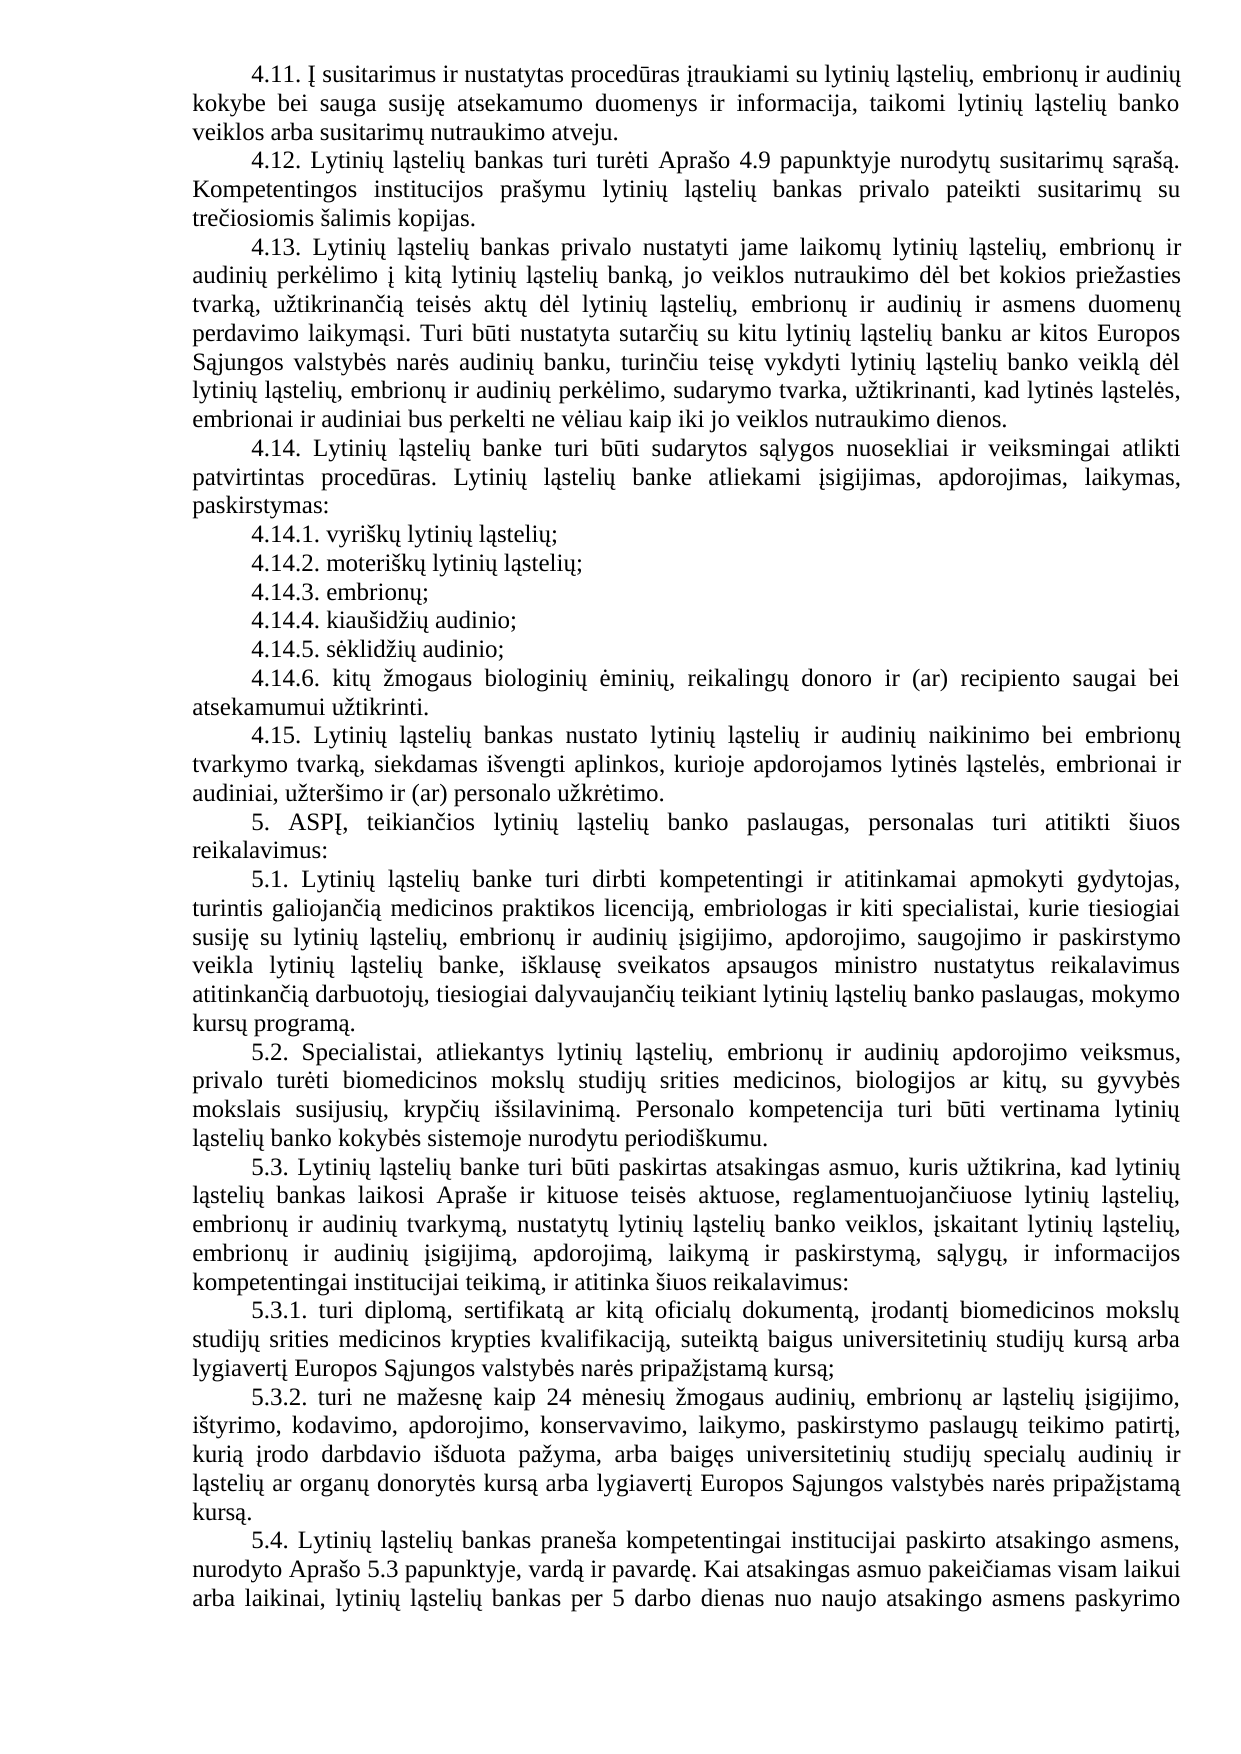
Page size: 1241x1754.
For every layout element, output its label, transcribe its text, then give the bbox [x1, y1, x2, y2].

text 5.3. Lytinių ląstelių banke turi būti paskirtas atsakingas asmuo, kuris užtikrina, kad lytinių ląstelių bankas laikosi Apraše ir kituose teisės aktuose, reglamentuojančiuose lytinių ląstelių, embrionų ir audinių tvarkymą, nustatytų lytinių ląstelių banko veiklos, įskaitant lytinių ląstelių, embrionų ir audinių įsigijimą, apdorojimą, laikymą ir paskirstymą, sąlygų, ir informacijos kompetentingai institucijai teikimą, ir atitinka šiuos reikalavimus: [192, 1152, 1181, 1295]
text 4.14.6. kitų žmogaus biologinių ėminių, reikalingų donoro ir (ar) recipiento saugai bei atsekamumui užtikrinti. [192, 663, 1181, 720]
text 4.14.2. moteriškų lytinių ląstelių; [251, 548, 1181, 577]
text 5.3.1. turi diplomą, sertifikatą ar kitą oficialų dokumentą, įrodantį biomedicinos mokslų studijų srities medicinos krypties kvalifikaciją, suteiktą baigus universitetinių studijų kursą arba lygiavertį Europos Sąjungos valstybės narės pripažįstamą kursą; [192, 1295, 1181, 1382]
text 4.14.1. vyriškų lytinių ląstelių; [251, 519, 1181, 548]
text 4.14.4. kiaušidžių audinio; [251, 605, 1181, 634]
text 4.15. Lytinių ląstelių bankas nustato lytinių ląstelių ir audinių naikinimo bei embrionų tvarkymo tvarką, siekdamas išvengti aplinkos, kurioje apdorojamos lytinės ląstelės, embrionai ir audiniai, užteršimo ir (ar) personalo užkrėtimo. [192, 720, 1181, 807]
text 5.1. Lytinių ląstelių banke turi dirbti kompetentingi ir atitinkamai apmokyti gydytojas, turintis galiojančią medicinos praktikos licenciją, embriologas ir kiti specialistai, kurie tiesiogiai susiję su lytinių ląstelių, embrionų ir audinių įsigijimo, apdorojimo, saugojimo ir paskirstymo veikla lytinių ląstelių banke, išklausę sveikatos apsaugos ministro nustatytus reikalavimus atitinkančią darbuotojų, tiesiogiai dalyvaujančių teikiant lytinių ląstelių banko paslaugas, mokymo kursų programą. [192, 864, 1181, 1037]
text 4.12. Lytinių ląstelių bankas turi turėti Aprašo 4.9 papunktyje nurodytų susitarimų sąrašą. Kompetentingos institucijos prašymu lytinių ląstelių bankas privalo pateikti susitarimų su trečiosiomis šalimis kopijas. [192, 145, 1181, 232]
text 5.2. Specialistai, atliekantys lytinių ląstelių, embrionų ir audinių apdorojimo veiksmus, privalo turėti biomedicinos mokslų studijų srities medicinos, biologijos ar kitų, su gyvybės mokslais susijusių, krypčių išsilavinimą. Personalo kompetencija turi būti vertinama lytinių ląstelių banko kokybės sistemoje nurodytu periodiškumu. [192, 1037, 1181, 1152]
text 4.14.3. embrionų; [251, 577, 1181, 605]
text 4.11. Į susitarimus ir nustatytas procedūras įtraukiami su lytinių ląstelių, embrionų ir audinių kokybe bei sauga susiję atsekamumo duomenys ir informacija, taikomi lytinių ląstelių banko veiklos arba susitarimų nutraukimo atveju. [192, 59, 1181, 145]
text 4.14. Lytinių ląstelių banke turi būti sudarytos sąlygos nuosekliai ir veiksmingai atlikti patvirtintas procedūras. Lytinių ląstelių banke atliekami įsigijimas, apdorojimas, laikymas, paskirstymas: [192, 433, 1181, 519]
text 4.14.5. sėklidžių audinio; [251, 634, 1181, 663]
text 5. ASPĮ, teikiančios lytinių ląstelių banko paslaugas, personalas turi atitikti šiuos reikalavimus: [192, 807, 1181, 864]
text 5.3.2. turi ne mažesnę kaip 24 mėnesių žmogaus audinių, embrionų ar ląstelių įsigijimo, ištyrimo, kodavimo, apdorojimo, konservavimo, laikymo, paskirstymo paslaugų teikimo patirtį, kurią įrodo darbdavio išduota pažyma, arba baigęs universitetinių studijų specialų audinių ir ląstelių ar organų donorytės kursą arba lygiavertį Europos Sąjungos valstybės narės pripažįstamą kursą. [192, 1382, 1181, 1525]
text 5.4. Lytinių ląstelių bankas praneša kompetentingai institucijai paskirto atsakingo asmens, nurodyto Aprašo 5.3 papunktyje, vardą ir pavardę. Kai atsakingas asmuo pakeičiamas visam laikui arba laikinai, lytinių ląstelių bankas per 5 darbo dienas nuo naujo atsakingo asmens paskyrimo [192, 1525, 1181, 1612]
text 4.13. Lytinių ląstelių bankas privalo nustatyti jame laikomų lytinių ląstelių, embrionų ir audinių perkėlimo į kitą lytinių ląstelių banką, jo veiklos nutraukimo dėl bet kokios priežasties tvarką, užtikrinančią teisės aktų dėl lytinių ląstelių, embrionų ir audinių ir asmens duomenų perdavimo laikymąsi. Turi būti nustatyta sutarčių su kitu lytinių ląstelių banku ar kitos Europos Sąjungos valstybės narės audinių banku, turinčiu teisę vykdyti lytinių ląstelių banko veiklą dėl lytinių ląstelių, embrionų ir audinių perkėlimo, sudarymo tvarka, užtikrinanti, kad lytinės ląstelės, embrionai ir audiniai bus perkelti ne vėliau kaip iki jo veiklos nutraukimo dienos. [192, 232, 1181, 433]
